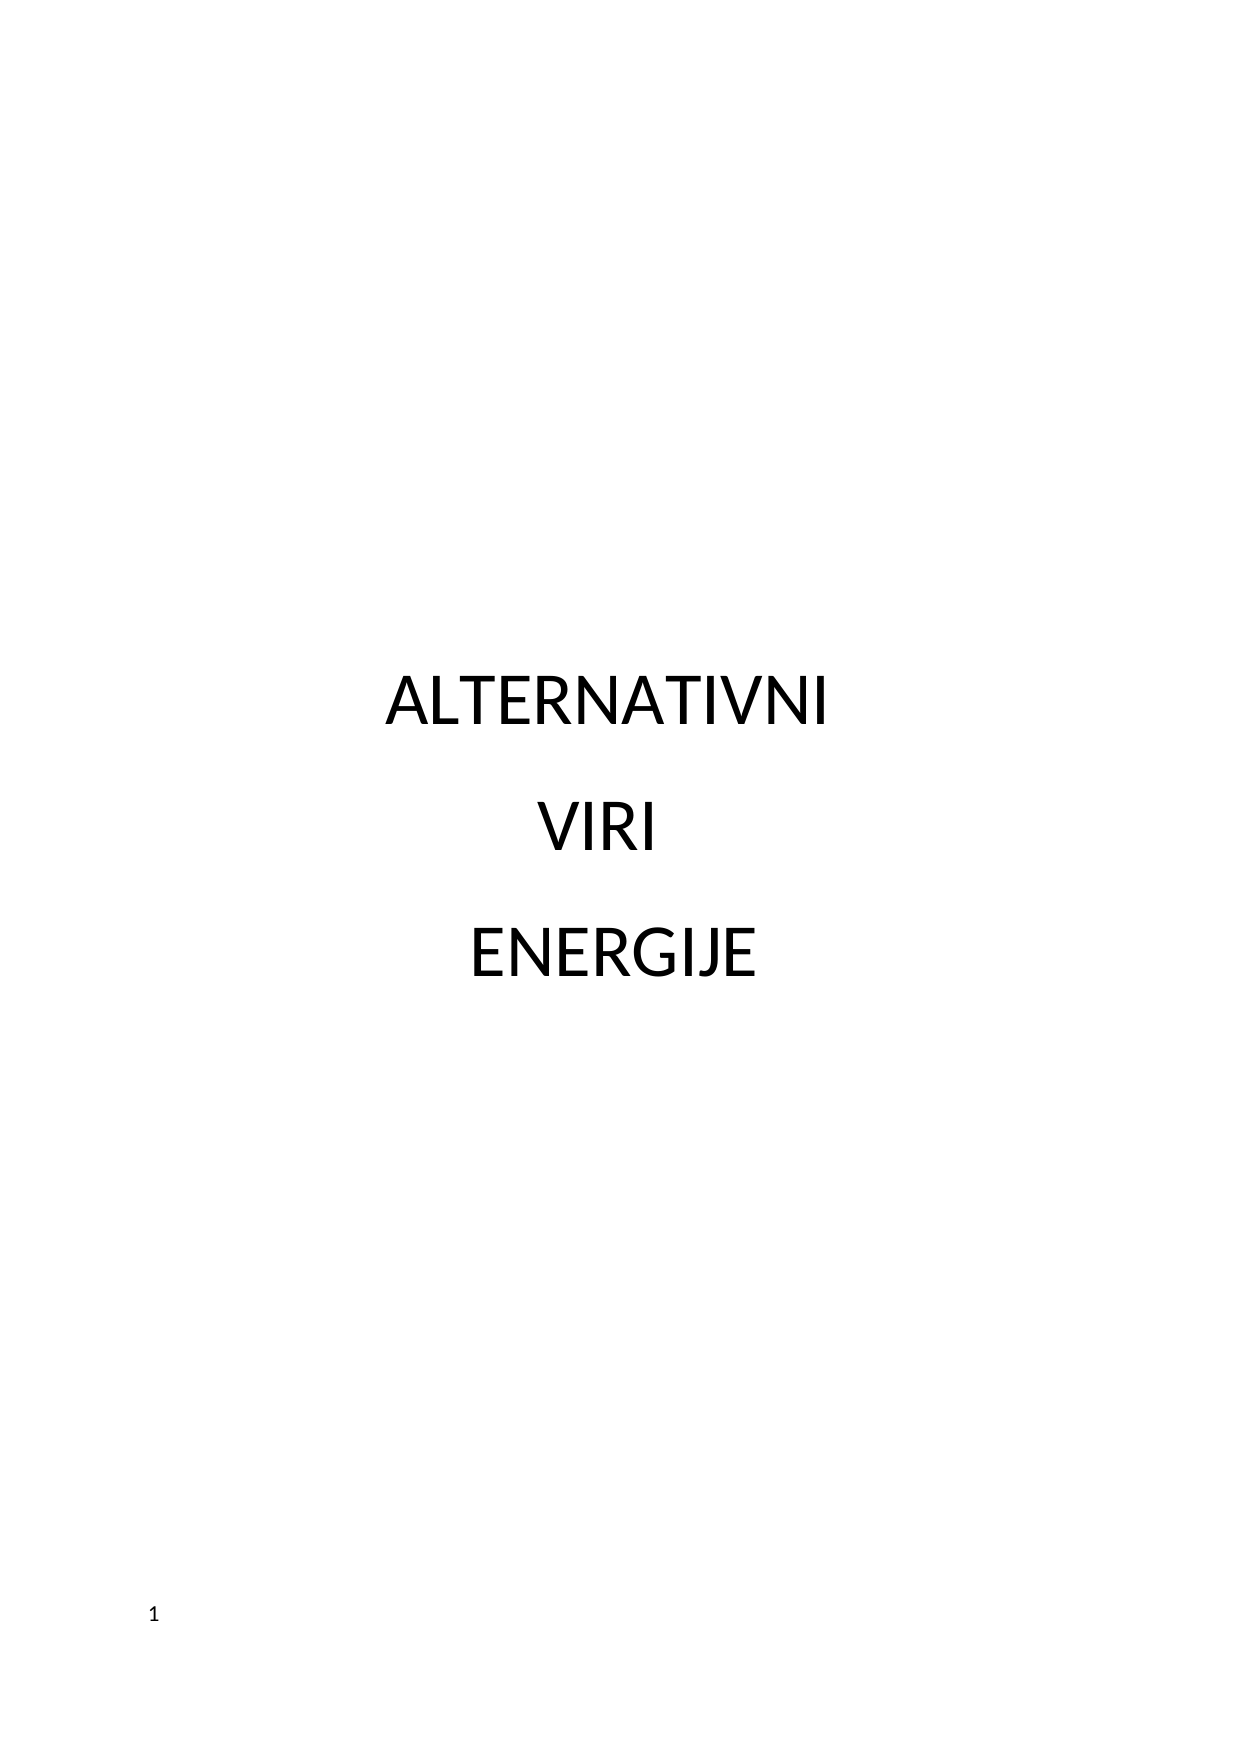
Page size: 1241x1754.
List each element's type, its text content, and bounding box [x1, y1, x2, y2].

text ENERGIJE [148, 904, 1093, 995]
text VIRI [148, 778, 1093, 869]
text ALTERNATIVNI [148, 652, 1093, 743]
